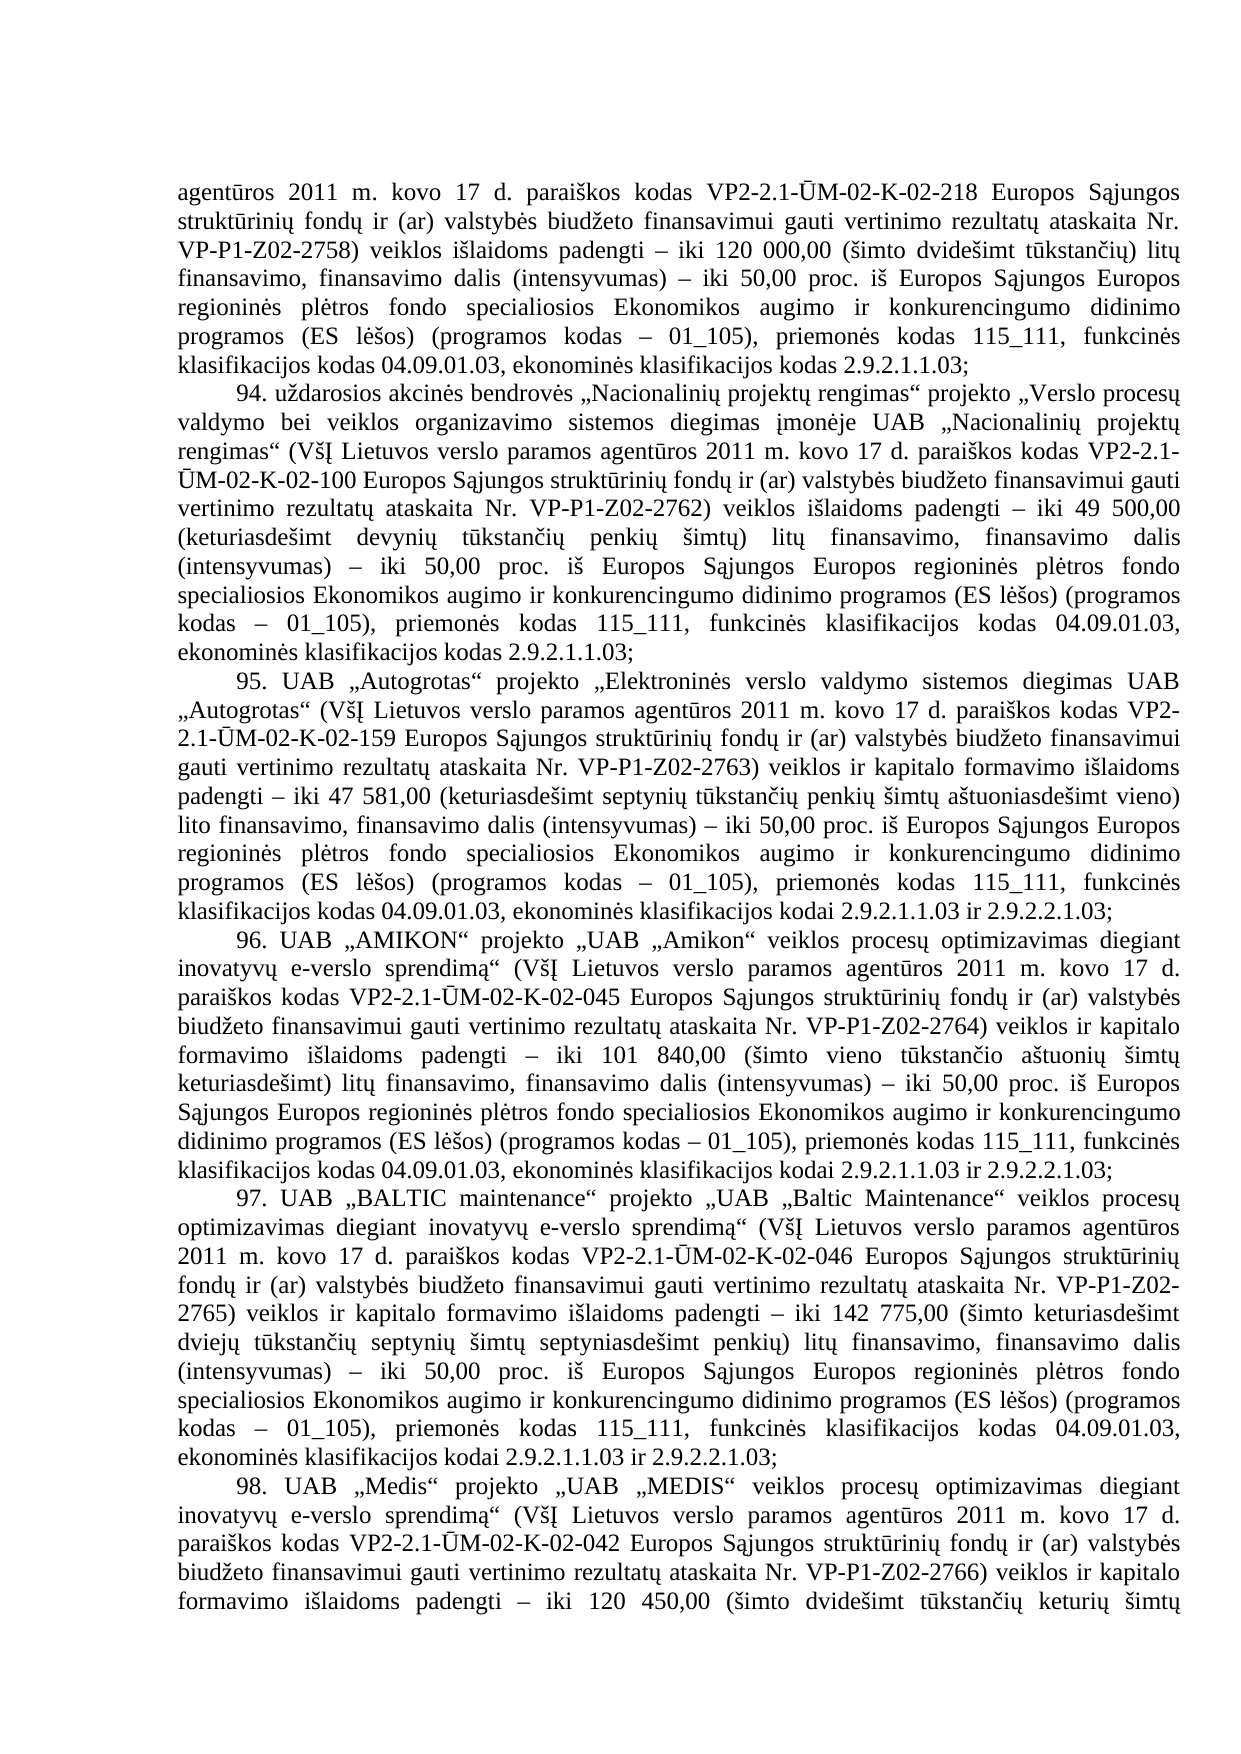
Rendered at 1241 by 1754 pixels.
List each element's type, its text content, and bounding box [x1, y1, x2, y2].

text 98. UAB „Medis“ projekto „UAB „MEDIS“ veiklos procesų optimizavimas diegiant inovatyvų e-verslo sprendimą“ (VšĮ Lietuvos verslo paramos agentūros 2011 m. kovo 17 d. paraiškos kodas VP2-2.1-ŪM-02-K-02-042 Europos Sąjungos struktūrinių fondų ir (ar) valstybės biudžeto finansavimui gauti vertinimo rezultatų ataskaita Nr. VP-P1-Z02-2766) veiklos ir kapitalo formavimo išlaidoms padengti – iki 120 450,00 (šimto dvidešimt tūkstančių keturių šimtų [177, 1471, 1181, 1615]
text agentūros 2011 m. kovo 17 d. paraiškos kodas VP2-2.1-ŪM-02-K-02-218 Europos Sąjungos struktūrinių fondų ir (ar) valstybės biudžeto finansavimui gauti vertinimo rezultatų ataskaita Nr. VP-P1-Z02-2758) veiklos išlaidoms padengti – iki 120 000,00 (šimto dvidešimt tūkstančių) litų finansavimo, finansavimo dalis (intensyvumas) – iki 50,00 proc. iš Europos Sąjungos Europos regioninės plėtros fondo specialiosios Ekonomikos augimo ir konkurencingumo didinimo programos (ES lėšos) (programos kodas – 01_105), priemonės kodas 115_111, funkcinės klasifikacijos kodas 04.09.01.03, ekonominės klasifikacijos kodas 2.9.2.1.1.03; [177, 177, 1181, 378]
text 96. UAB „AMIKON“ projekto „UAB „Amikon“ veiklos procesų optimizavimas diegiant inovatyvų e-verslo sprendimą“ (VšĮ Lietuvos verslo paramos agentūros 2011 m. kovo 17 d. paraiškos kodas VP2-2.1-ŪM-02-K-02-045 Europos Sąjungos struktūrinių fondų ir (ar) valstybės biudžeto finansavimui gauti vertinimo rezultatų ataskaita Nr. VP-P1-Z02-2764) veiklos ir kapitalo formavimo išlaidoms padengti – iki 101 840,00 (šimto vieno tūkstančio aštuonių šimtų keturiasdešimt) litų finansavimo, finansavimo dalis (intensyvumas) – iki 50,00 proc. iš Europos Sąjungos Europos regioninės plėtros fondo specialiosios Ekonomikos augimo ir konkurencingumo didinimo programos (ES lėšos) (programos kodas – 01_105), priemonės kodas 115_111, funkcinės klasifikacijos kodas 04.09.01.03, ekonominės klasifikacijos kodai 2.9.2.1.1.03 ir 2.9.2.2.1.03; [177, 925, 1181, 1183]
text 95. UAB „Autogrotas“ projekto „Elektroninės verslo valdymo sistemos diegimas UAB „Autogrotas“ (VšĮ Lietuvos verslo paramos agentūros 2011 m. kovo 17 d. paraiškos kodas VP2-2.1-ŪM-02-K-02-159 Europos Sąjungos struktūrinių fondų ir (ar) valstybės biudžeto finansavimui gauti vertinimo rezultatų ataskaita Nr. VP-P1-Z02-2763) veiklos ir kapitalo formavimo išlaidoms padengti – iki 47 581,00 (keturiasdešimt septynių tūkstančių penkių šimtų aštuoniasdešimt vieno) lito finansavimo, finansavimo dalis (intensyvumas) – iki 50,00 proc. iš Europos Sąjungos Europos regioninės plėtros fondo specialiosios Ekonomikos augimo ir konkurencingumo didinimo programos (ES lėšos) (programos kodas – 01_105), priemonės kodas 115_111, funkcinės klasifikacijos kodas 04.09.01.03, ekonominės klasifikacijos kodai 2.9.2.1.1.03 ir 2.9.2.2.1.03; [177, 666, 1181, 925]
text 94. uždarosios akcinės bendrovės „Nacionalinių projektų rengimas“ projekto „Verslo procesų valdymo bei veiklos organizavimo sistemos diegimas įmonėje UAB „Nacionalinių projektų rengimas“ (VšĮ Lietuvos verslo paramos agentūros 2011 m. kovo 17 d. paraiškos kodas VP2-2.1-ŪM-02-K-02-100 Europos Sąjungos struktūrinių fondų ir (ar) valstybės biudžeto finansavimui gauti vertinimo rezultatų ataskaita Nr. VP-P1-Z02-2762) veiklos išlaidoms padengti – iki 49 500,00 (keturiasdešimt devynių tūkstančių penkių šimtų) litų finansavimo, finansavimo dalis (intensyvumas) – iki 50,00 proc. iš Europos Sąjungos Europos regioninės plėtros fondo specialiosios Ekonomikos augimo ir konkurencingumo didinimo programos (ES lėšos) (programos kodas – 01_105), priemonės kodas 115_111, funkcinės klasifikacijos kodas 04.09.01.03, ekonominės klasifikacijos kodas 2.9.2.1.1.03; [177, 378, 1181, 666]
text 97. UAB „BALTIC maintenance“ projekto „UAB „Baltic Maintenance“ veiklos procesų optimizavimas diegiant inovatyvų e-verslo sprendimą“ (VšĮ Lietuvos verslo paramos agentūros 2011 m. kovo 17 d. paraiškos kodas VP2-2.1-ŪM-02-K-02-046 Europos Sąjungos struktūrinių fondų ir (ar) valstybės biudžeto finansavimui gauti vertinimo rezultatų ataskaita Nr. VP-P1-Z02-2765) veiklos ir kapitalo formavimo išlaidoms padengti – iki 142 775,00 (šimto keturiasdešimt dviejų tūkstančių septynių šimtų septyniasdešimt penkių) litų finansavimo, finansavimo dalis (intensyvumas) – iki 50,00 proc. iš Europos Sąjungos Europos regioninės plėtros fondo specialiosios Ekonomikos augimo ir konkurencingumo didinimo programos (ES lėšos) (programos kodas – 01_105), priemonės kodas 115_111, funkcinės klasifikacijos kodas 04.09.01.03, ekonominės klasifikacijos kodai 2.9.2.1.1.03 ir 2.9.2.2.1.03; [177, 1183, 1181, 1471]
